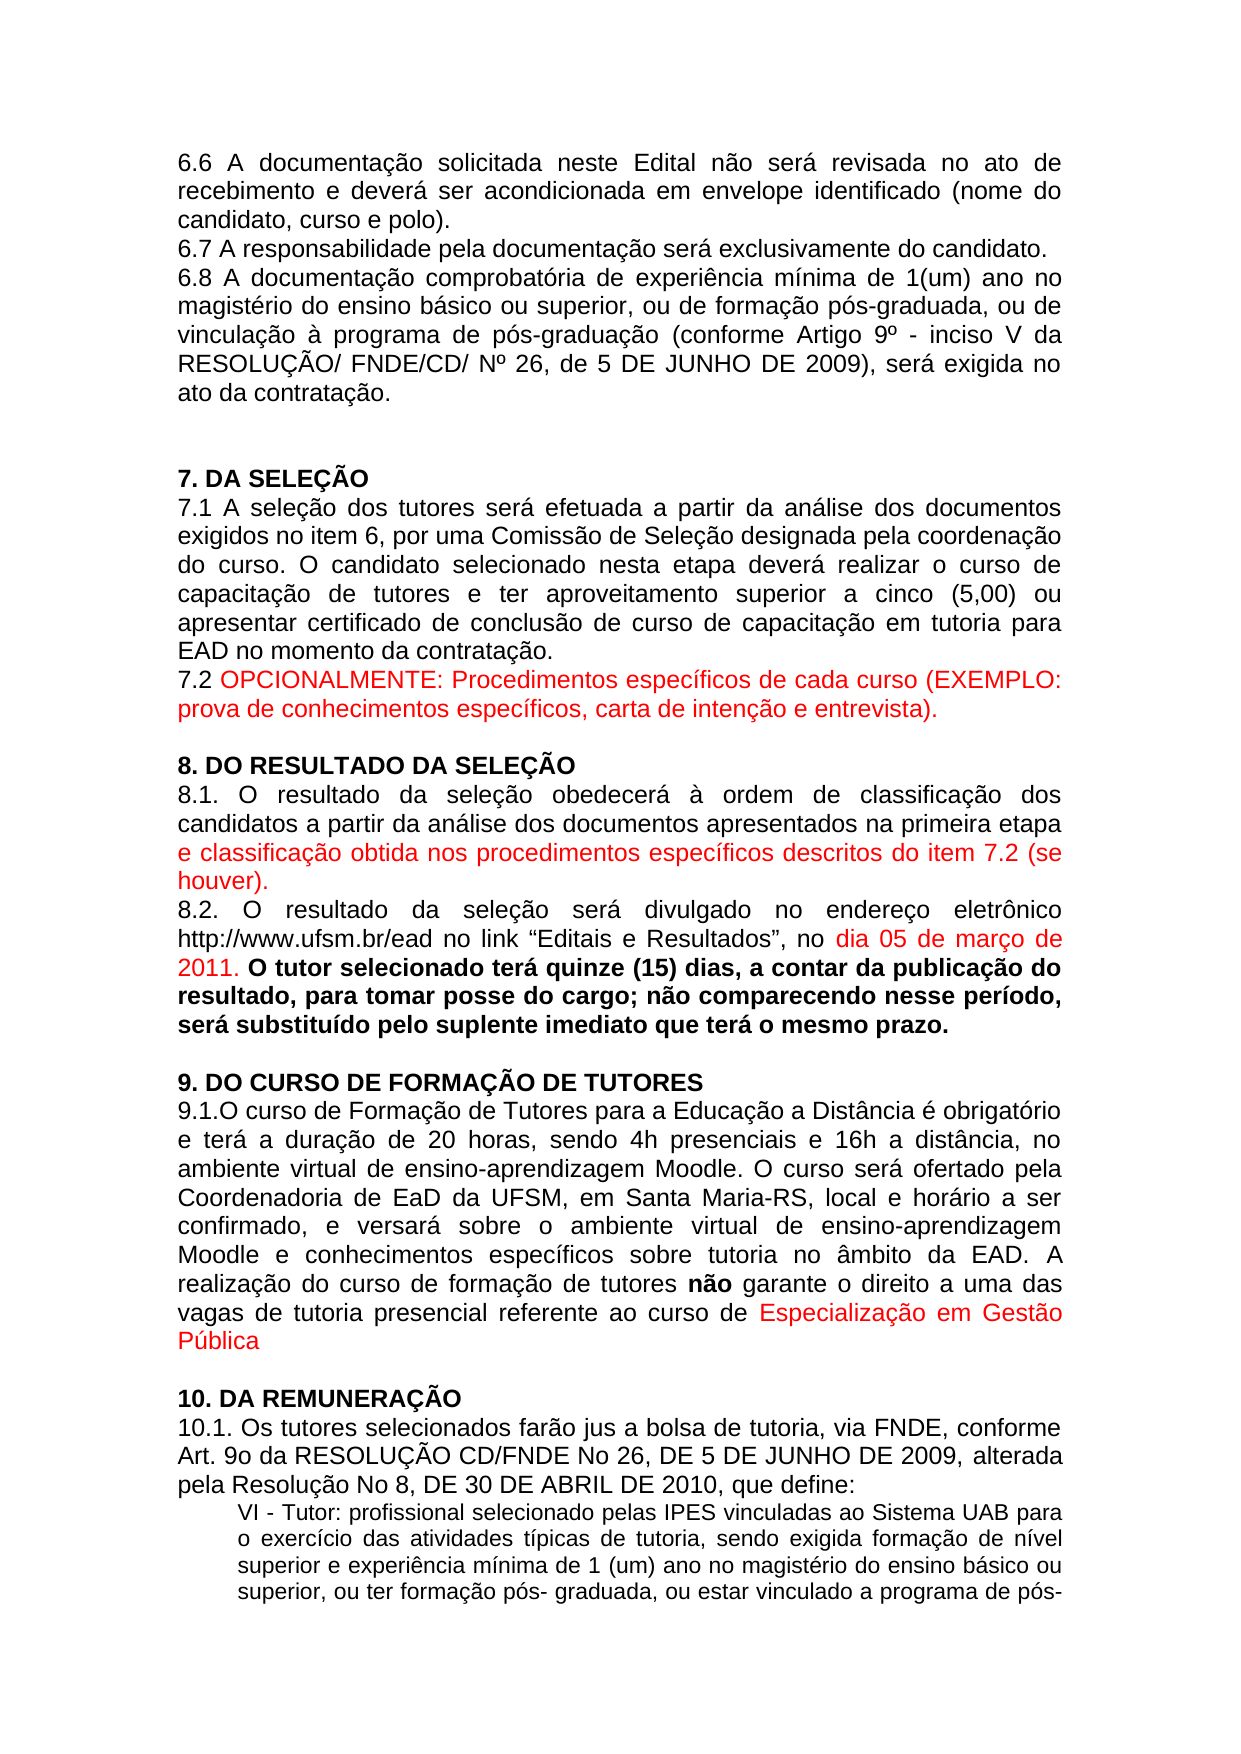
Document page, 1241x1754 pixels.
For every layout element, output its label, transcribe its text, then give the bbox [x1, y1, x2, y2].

text VI - Tutor: profissional selecionado pelas IPES vinculadas ao Sistema UAB para o exercício das atividades típicas de tutoria, sendo exigida formação de nível superior e experiência mínima de 1 (um) ano no magistério do ensino básico ou superior, ou ter formação pós- graduada, ou estar vinculado a programa de pós- [237, 1499, 1063, 1604]
text 10.1. Os tutores selecionados farão jus a bolsa de tutoria, via FNDE, conforme Art. 9o da RESOLUÇÃO CD/FNDE No 26, DE 5 DE JUNHO DE 2009, alterada pela Resolução No 8, DE 30 DE ABRIL DE 2010, que define: [177, 1413, 1063, 1499]
text 6.7 A responsabilidade pela documentação será exclusivamente do candidato. [177, 234, 1063, 263]
text 9.1.O curso de Formação de Tutores para a Educação a Distância é obrigatório e terá a duração de 20 horas, sendo 4h presenciais e 16h a distância, no ambiente virtual de ensino-aprendizagem Moodle. O curso será ofertado pela Coordenadoria de EaD da UFSM, em Santa Maria-RS, local e horário a ser confirmado, e versará sobre o ambiente virtual de ensino-aprendizagem Moodle e conhecimentos específicos sobre tutoria no âmbito da EAD. A realização do curso de formação de tutores não garante o direito a uma das vagas de tutoria presencial referente ao curso de Especialização em Gestão Pública [177, 1096, 1063, 1355]
text 7. DA SELEÇÃO [177, 464, 1063, 493]
text 9. DO CURSO DE FORMAÇÃO DE TUTORES [177, 1068, 1063, 1096]
text 8.1. O resultado da seleção obedecerá à ordem de classificação dos candidatos a partir da análise dos documentos apresentados na primeira etapa e classificação obtida nos procedimentos específicos descritos do item 7.2 (se houver). [177, 780, 1063, 895]
text 10. DA REMUNERAÇÃO [177, 1384, 1063, 1413]
text 7.1 A seleção dos tutores será efetuada a partir da análise dos documentos exigidos no item 6, por uma Comissão de Seleção designada pela coordenação do curso. O candidato selecionado nesta etapa deverá realizar o curso de capacitação de tutores e ter aproveitamento superior a cinco (5,00) ou apresentar certificado de conclusão de curso de capacitação em tutoria para EAD no momento da contratação. [177, 493, 1063, 665]
text 7.2 OPCIONALMENTE: Procedimentos específicos de cada curso (EXEMPLO: prova de conhecimentos específicos, carta de intenção e entrevista). [177, 665, 1063, 723]
text 6.6 A documentação solicitada neste Edital não será revisada no ato de recebimento e deverá ser acondicionada em envelope identificado (nome do candidato, curso e polo). [177, 148, 1063, 234]
text 8.2. O resultado da seleção será divulgado no endereço eletrônico http://www.ufsm.br/ead no link “Editais e Resultados”, no dia 05 de março de 2011. O tutor selecionado terá quinze (15) dias, a contar da publicação do resultado, para tomar posse do cargo; não comparecendo nesse período, será substituído pelo suplente imediato que terá o mesmo prazo. [177, 895, 1063, 1039]
text 6.8 A documentação comprobatória de experiência mínima de 1(um) ano no magistério do ensino básico ou superior, ou de formação pós-graduada, ou de vinculação à programa de pós-graduação (conforme Artigo 9º - inciso V da RESOLUÇÃO/ FNDE/CD/ Nº 26, de 5 DE JUNHO DE 2009), será exigida no ato da contratação. [177, 263, 1063, 406]
text 8. DO RESULTADO DA SELEÇÃO [177, 751, 1063, 780]
